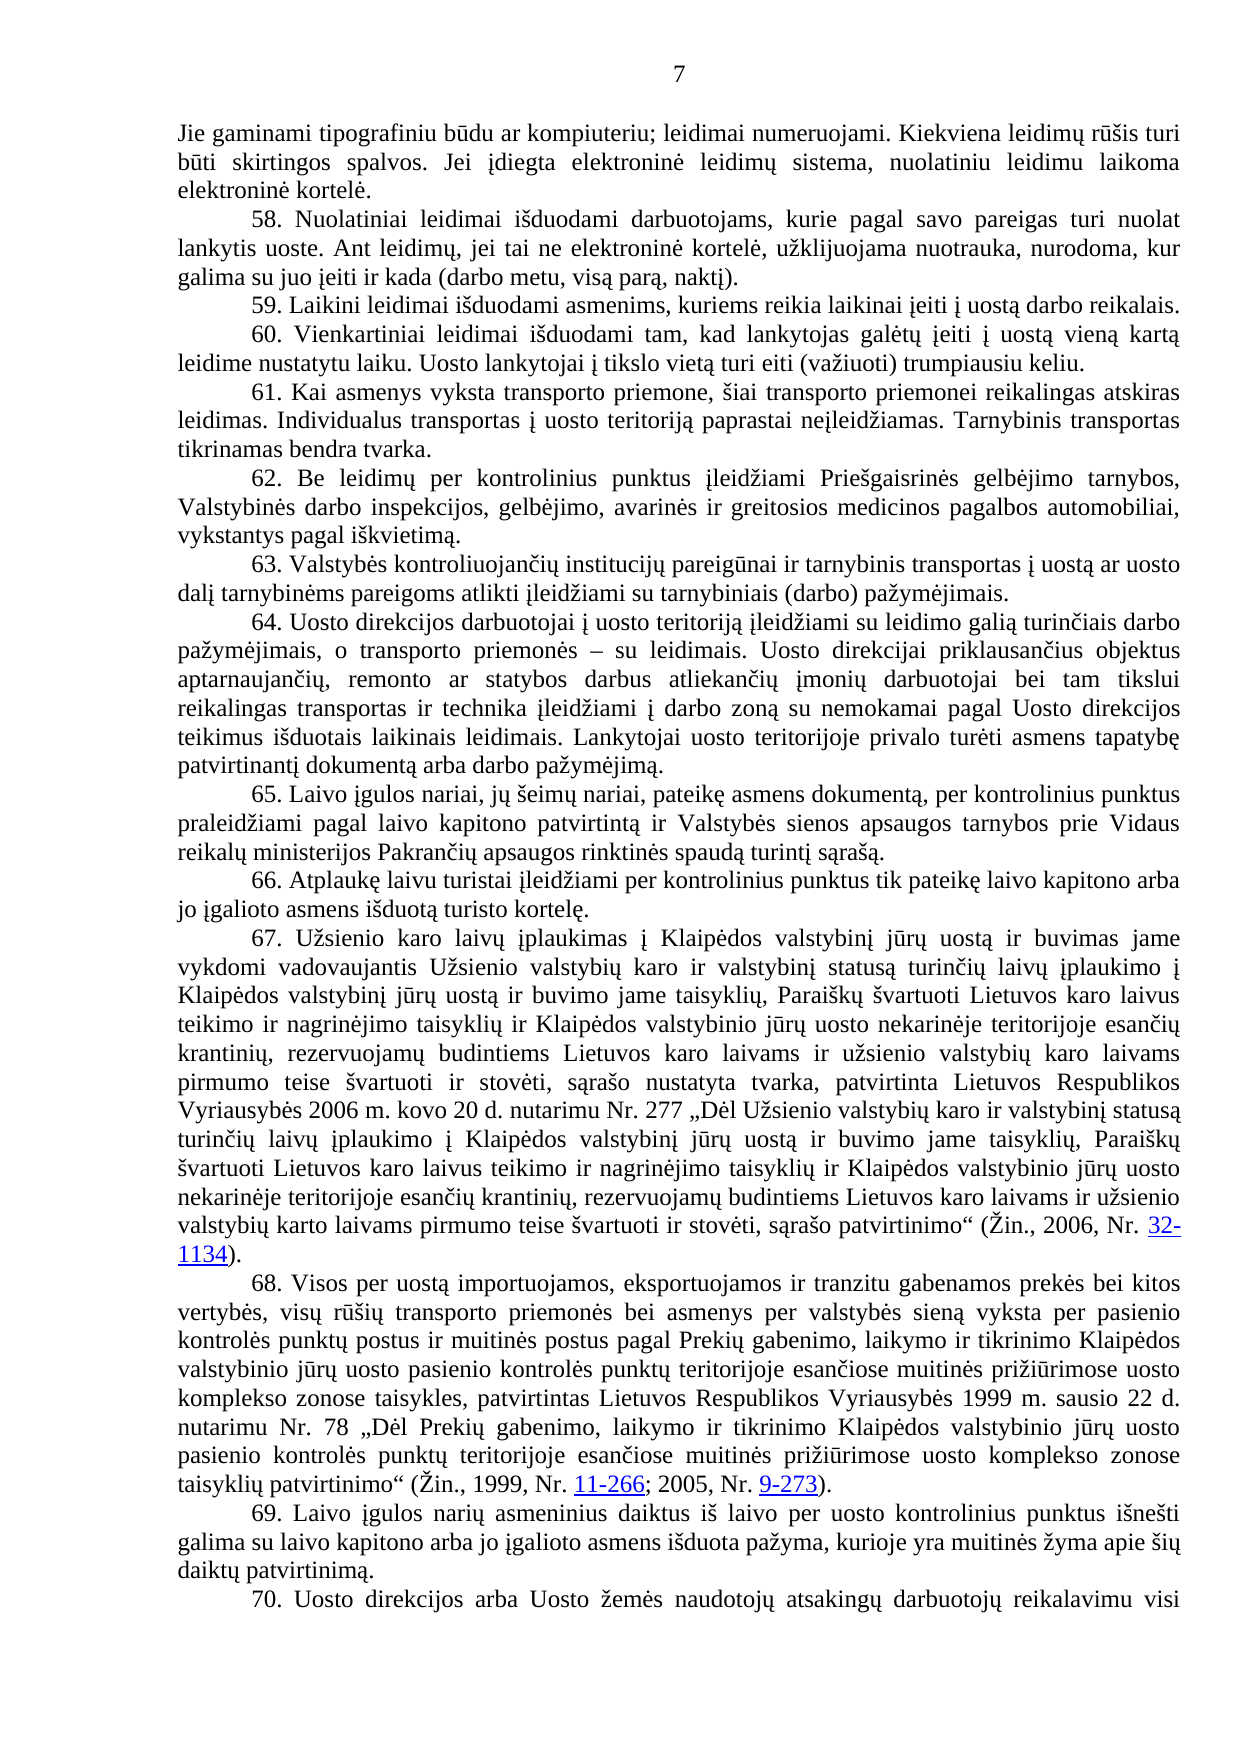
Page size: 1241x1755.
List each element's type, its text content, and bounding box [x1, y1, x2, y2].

text 63. Valstybės kontroliuojančių institucijų pareigūnai ir tarnybinis transportas į uostą ar uosto dalį tarnybinėms pareigoms atlikti įleidžiami su tarnybiniais (darbo) pažymėjimais. [177, 549, 1181, 607]
text 59. Laikini leidimai išduodami asmenims, kuriems reikia laikinai įeiti į uostą darbo reikalais. [177, 291, 1181, 319]
text 70. Uosto direkcijos arba Uosto žemės naudotojų atsakingų darbuotojų reikalavimu visi [177, 1584, 1181, 1613]
text Jie gaminami tipografiniu būdu ar kompiuteriu; leidimai numeruojami. Kiekviena leidimų rūšis turi būti skirtingos spalvos. Jei įdiegta elektroninė leidimų sistema, nuolatiniu leidimu laikoma elektroninė kortelė. [177, 118, 1181, 204]
text 61. Kai asmenys vyksta transporto priemone, šiai transporto priemonei reikalingas atskiras leidimas. Individualus transportas į uosto teritoriją paprastai neįleidžiamas. Tarnybinis transportas tikrinamas bendra tvarka. [177, 377, 1181, 463]
text 67. Užsienio karo laivų įplaukimas į Klaipėdos valstybinį jūrų uostą ir buvimas jame vykdomi vadovaujantis Užsienio valstybių karo ir valstybinį statusą turinčių laivų įplaukimo į Klaipėdos valstybinį jūrų uostą ir buvimo jame taisyklių, Paraiškų švartuoti Lietuvos karo laivus teikimo ir nagrinėjimo taisyklių ir Klaipėdos valstybinio jūrų uosto nekarinėje teritorijoje esančių krantinių, rezervuojamų budintiems Lietuvos karo laivams ir užsienio valstybių karo laivams pirmumo teise švartuoti ir stovėti, sąrašo nustatyta tvarka, patvirtinta Lietuvos Respublikos Vyriausybės 2006 m. kovo 20 d. nutarimu Nr. 277 „Dėl Užsienio valstybių karo ir valstybinį statusą turinčių laivų įplaukimo į Klaipėdos valstybinį jūrų uostą ir buvimo jame taisyklių, Paraiškų švartuoti Lietuvos karo laivus teikimo ir nagrinėjimo taisyklių ir Klaipėdos valstybinio jūrų uosto nekarinėje teritorijoje esančių krantinių, rezervuojamų budintiems Lietuvos karo laivams ir užsienio valstybių karto laivams pirmumo teise švartuoti ir stovėti, sąrašo patvirtinimo“ (Žin., 2006, Nr. 32-1134). [177, 923, 1181, 1268]
text 69. Laivo įgulos narių asmeninius daiktus iš laivo per uosto kontrolinius punktus išnešti galima su laivo kapitono arba jo įgalioto asmens išduota pažyma, kurioje yra muitinės žyma apie šių daiktų patvirtinimą. [177, 1498, 1181, 1584]
text 60. Vienkartiniai leidimai išduodami tam, kad lankytojas galėtų įeiti į uostą vieną kartą leidime nustatytu laiku. Uosto lankytojai į tikslo vietą turi eiti (važiuoti) trumpiausiu keliu. [177, 319, 1181, 377]
text 64. Uosto direkcijos darbuotojai į uosto teritoriją įleidžiami su leidimo galią turinčiais darbo pažymėjimais, o transporto priemonės – su leidimais. Uosto direkcijai priklausančius objektus aptarnaujančių, remonto ar statybos darbus atliekančių įmonių darbuotojai bei tam tikslui reikalingas transportas ir technika įleidžiami į darbo zoną su nemokamai pagal Uosto direkcijos teikimus išduotais laikinais leidimais. Lankytojai uosto teritorijoje privalo turėti asmens tapatybę patvirtinantį dokumentą arba darbo pažymėjimą. [177, 607, 1181, 779]
text 58. Nuolatiniai leidimai išduodami darbuotojams, kurie pagal savo pareigas turi nuolat lankytis uoste. Ant leidimų, jei tai ne elektroninė kortelė, užklijuojama nuotrauka, nurodoma, kur galima su juo įeiti ir kada (darbo metu, visą parą, naktį). [177, 204, 1181, 291]
text 62. Be leidimų per kontrolinius punktus įleidžiami Priešgaisrinės gelbėjimo tarnybos, Valstybinės darbo inspekcijos, gelbėjimo, avarinės ir greitosios medicinos pagalbos automobiliai, vykstantys pagal iškvietimą. [177, 463, 1181, 549]
text 68. Visos per uostą importuojamos, eksportuojamos ir tranzitu gabenamos prekės bei kitos vertybės, visų rūšių transporto priemonės bei asmenys per valstybės sieną vyksta per pasienio kontrolės punktų postus ir muitinės postus pagal Prekių gabenimo, laikymo ir tikrinimo Klaipėdos valstybinio jūrų uosto pasienio kontrolės punktų teritorijoje esančiose muitinės prižiūrimose uosto komplekso zonose taisykles, patvirtintas Lietuvos Respublikos Vyriausybės 1999 m. sausio 22 d. nutarimu Nr. 78 „Dėl Prekių gabenimo, laikymo ir tikrinimo Klaipėdos valstybinio jūrų uosto pasienio kontrolės punktų teritorijoje esančiose muitinės prižiūrimose uosto komplekso zonose taisyklių patvirtinimo“ (Žin., 1999, Nr. 11-266; 2005, Nr. 9-273). [177, 1268, 1181, 1498]
text 66. Atplaukę laivu turistai įleidžiami per kontrolinius punktus tik pateikę laivo kapitono arba jo įgalioto asmens išduotą turisto kortelę. [177, 866, 1181, 923]
text 65. Laivo įgulos nariai, jų šeimų nariai, pateikę asmens dokumentą, per kontrolinius punktus praleidžiami pagal laivo kapitono patvirtintą ir Valstybės sienos apsaugos tarnybos prie Vidaus reikalų ministerijos Pakrančių apsaugos rinktinės spaudą turintį sąrašą. [177, 779, 1181, 866]
